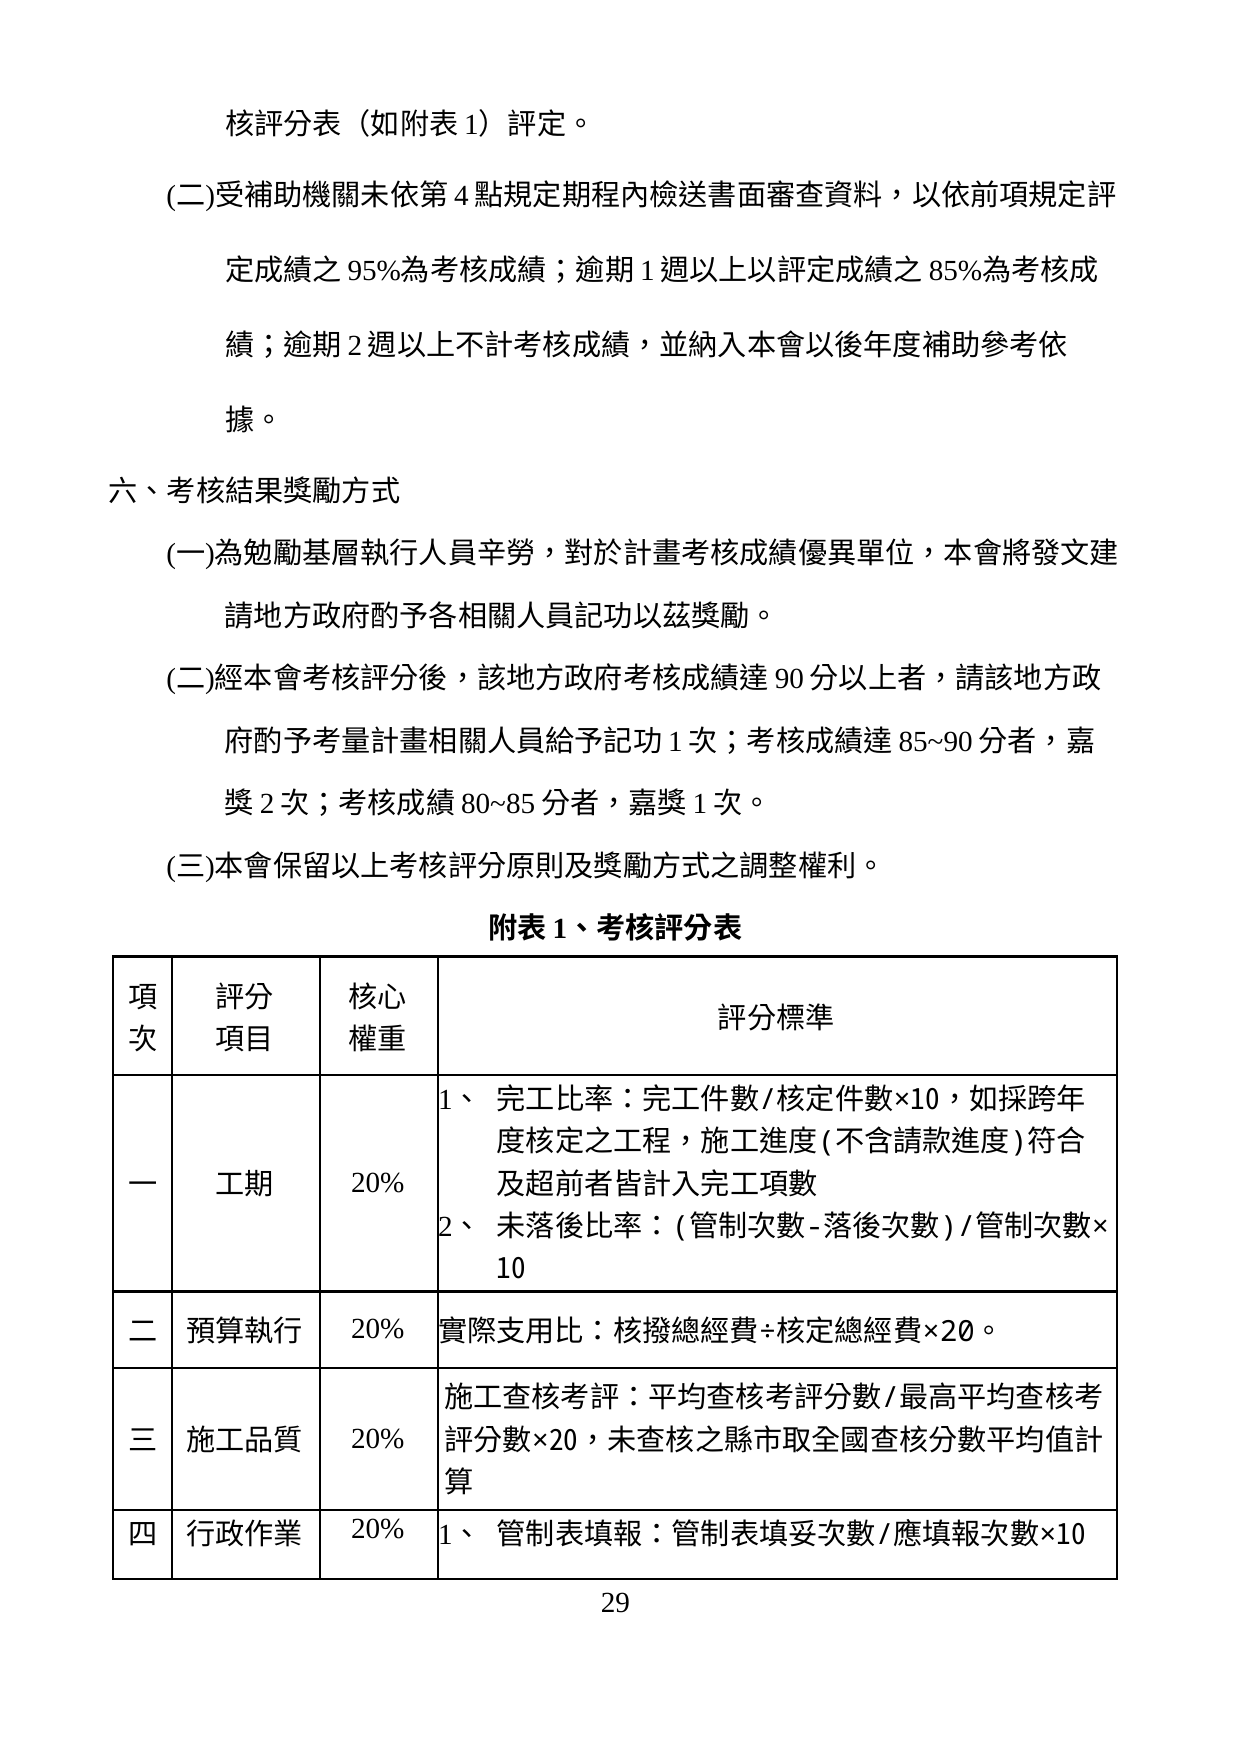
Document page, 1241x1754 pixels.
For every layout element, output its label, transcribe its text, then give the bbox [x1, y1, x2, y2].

table_cell 施工查核考評：平均查核考評分數/最高平均查核考評分數×20，未查核之縣市取全國查核分數平均值計算 [439, 1369, 1116, 1509]
table_cell 20% [321, 1076, 437, 1290]
table_cell 管制表填報：管制表填妥次數/應填報次數×10 結案資料完整性：(結案次數-缺漏次數)/結案次數×10，無結案之縣市取全國缺漏件次之平均值計算 [439, 1511, 1116, 1578]
table_cell 施工品質 [173, 1369, 319, 1509]
table_cell 四 [114, 1511, 171, 1578]
list 本會保留以上考核評分原則及獎勵方式之調整權利。 [166, 822, 1122, 884]
table_header 項次 [114, 958, 171, 1073]
table_cell 工期 [173, 1076, 319, 1290]
table_header 評分 項目 [173, 958, 319, 1073]
list 核評分表（如附表1）評定。 [166, 80, 1122, 143]
list 為勉勵基層執行人員辛勞，對於計畫考核成績優異單位，本會將發文建請地方政府酌予各相關人員記功以茲獎勵。 [166, 509, 1122, 634]
table_cell 一 [114, 1076, 171, 1290]
table_header 核心 權重 [321, 958, 437, 1073]
table_cell 三 [114, 1369, 171, 1509]
list 經本會考核評分後，該地方政府考核成績達90分以上者，請該地方政府酌予考量計畫相關人員給予記功1次；考核成績達85~90分者，嘉獎2次；考核成績80~85分者，嘉獎1次。 [166, 634, 1122, 822]
table_cell 20% [321, 1511, 437, 1578]
table_cell 預算執行 [173, 1293, 319, 1367]
text 附表1、考核評分表 [108, 884, 1122, 947]
table_cell 完工比率：完工件數/核定件數×10，如採跨年度核定之工程，施工進度(不含請款進度)符合及超前者皆計入完工項數 未落後比率：(管制次數-落後次數)/管制次數×10 [439, 1076, 1116, 1290]
table_header 評分標準 [439, 958, 1116, 1073]
table_cell 20% [321, 1369, 437, 1509]
table_cell 實際支用比：核撥總經費÷核定總經費×20。 [439, 1293, 1116, 1367]
table_cell 行政作業 [173, 1511, 319, 1578]
table_cell 二 [114, 1293, 171, 1367]
table_cell 20% [321, 1293, 437, 1367]
list 受補助機關未依第4點規定期程內檢送書面審查資料，以依前項規定評定成績之95%為考核成績；逾期1週以上以評定成績之85%為考核成績；逾期2週以上不計考核成績，並納入本會以後年度補助參考依據。 [166, 151, 1122, 438]
list 考核結果獎勵方式 [108, 447, 1122, 509]
